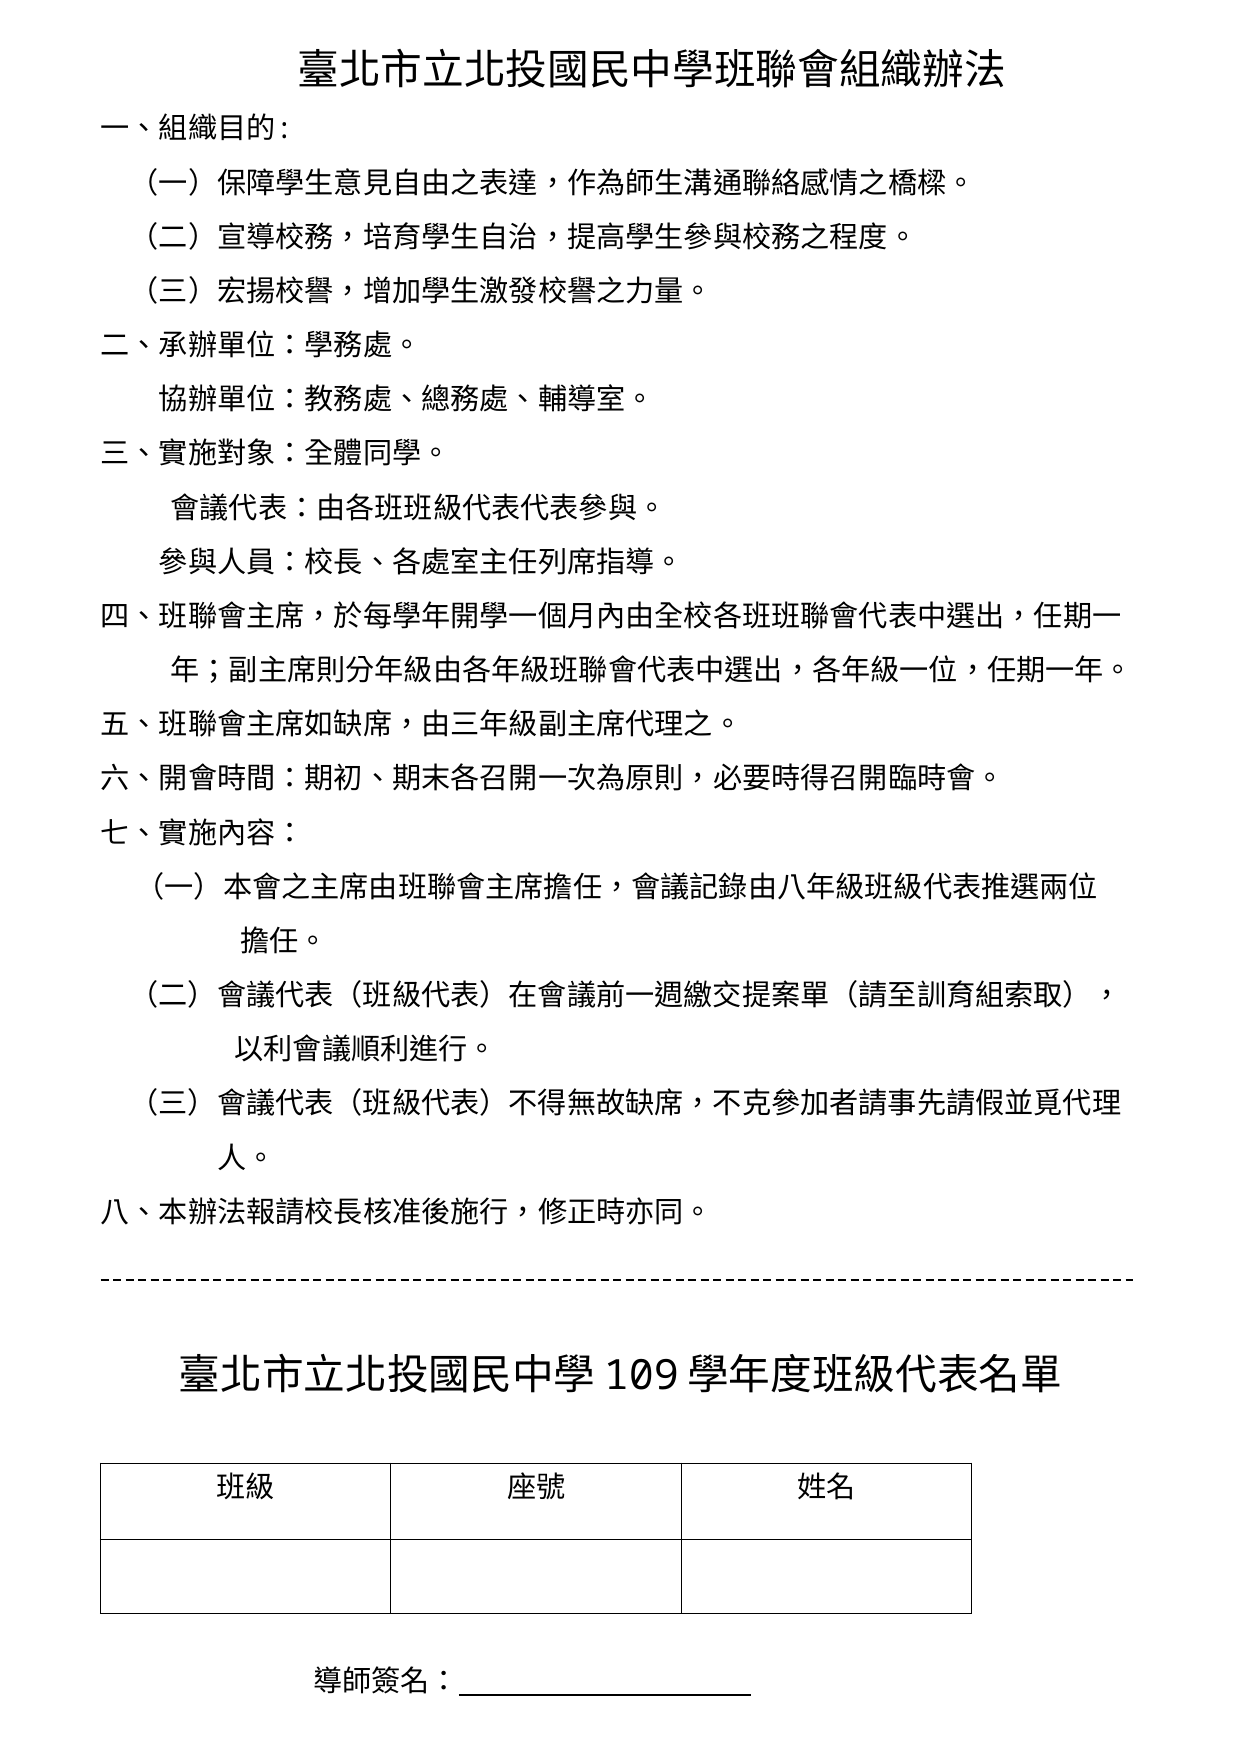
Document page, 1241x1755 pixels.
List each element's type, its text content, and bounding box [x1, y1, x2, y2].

table_cell [391, 1540, 681, 1613]
text 一、組織目的: [100, 96, 1140, 150]
text 會議代表：由各班班級代表代表參與。 [100, 475, 1140, 529]
text （二）宣導校務，培育學生自治，提高學生參與校務之程度。 [100, 204, 1140, 258]
table_header 姓名 [682, 1464, 971, 1539]
text （三）宏揚校譽，增加學生激發校譽之力量。 [100, 258, 1140, 312]
text 參與人員：校長、各處室主任列席指導。 [100, 529, 1140, 583]
table_header 座號 [391, 1464, 681, 1539]
text （二）會議代表（班級代表）在會議前一週繳交提案單（請至訓育組索取）， [129, 962, 1140, 1016]
text 八、本辦法報請校長核准後施行，修正時亦同。 [100, 1179, 1140, 1233]
text 三、實施對象：全體同學。 [100, 421, 1140, 475]
text 協辦單位：教務處、總務處、輔導室。 [100, 366, 1140, 421]
text 臺北市立北投國民中學109學年度班級代表名單 [100, 1341, 1140, 1402]
text 擔任。 [100, 908, 1140, 962]
table_cell [101, 1540, 390, 1613]
text 年；副主席則分年級由各年級班聯會代表中選出，各年級一位，任期一年。 [100, 637, 1140, 691]
text 臺北市立北投國民中學班聯會組織辦法 [100, 41, 1202, 96]
table_header 班級 [101, 1464, 390, 1539]
text 五、班聯會主席如缺席，由三年級副主席代理之。 [100, 691, 1140, 746]
text 導師簽名： [100, 1657, 1140, 1700]
table_cell [682, 1540, 971, 1613]
text 二、承辦單位：學務處。 [100, 312, 1140, 366]
text 七、實施內容： [100, 800, 1140, 854]
text 六、開會時間：期初、期末各召開一次為原則，必要時得召開臨時會。 [100, 746, 1140, 800]
text （三）會議代表（班級代表）不得無故缺席，不克參加者請事先請假並覓代理人。 [129, 1071, 1140, 1179]
text 以利會議順利進行。 [129, 1016, 1140, 1071]
text 四、班聯會主席，於每學年開學一個月內由全校各班班聯會代表中選出，任期一 [100, 583, 1140, 637]
text （一）保障學生意見自由之表達，作為師生溝通聯絡感情之橋樑。 [100, 150, 1140, 204]
text （一）本會之主席由班聯會主席擔任，會議記錄由八年級班級代表推選兩位 [100, 854, 1140, 908]
